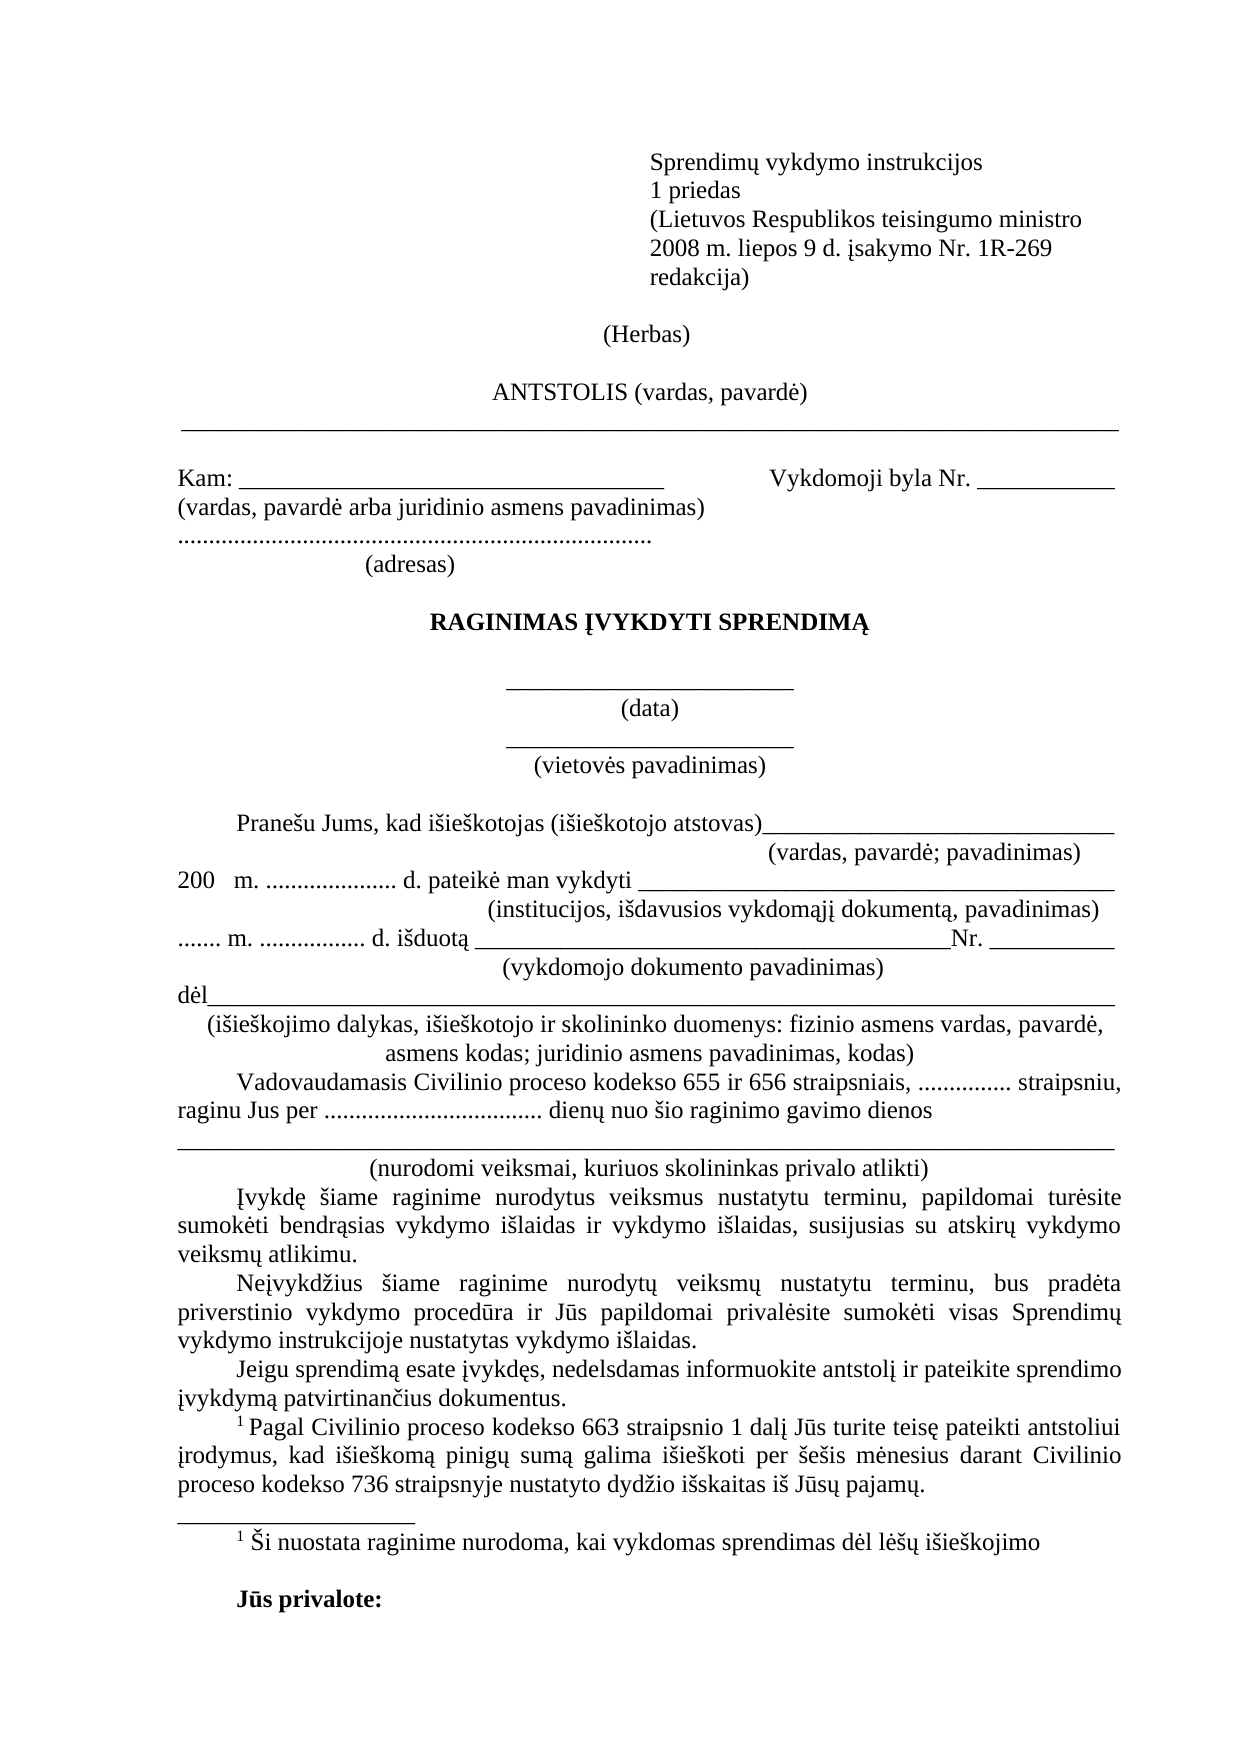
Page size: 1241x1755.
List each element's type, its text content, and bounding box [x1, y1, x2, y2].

text ___________________ [177, 1498, 1122, 1527]
text Kam: __________________________________ Vykdomoji byla Nr. ___________ [177, 463, 1122, 492]
text Pranešu Jums, kad išieškotojas (išieškotojo atstovas) [177, 808, 1122, 837]
text Jeigu sprendimą esate įvykdęs, nedelsdamas informuokite antstolį ir pateikite sprendimo įvykdymą patvirtinančius dokumentus. [177, 1354, 1122, 1412]
text 2008 m. liepos 9 d. įsakymo Nr. 1R-269 [649, 233, 1122, 262]
text (vardas, pavardė arba juridinio asmens pavadinimas) [177, 492, 1122, 521]
text (Herbas) [406, 319, 893, 348]
text Vadovaudamasis Civilinio proceso kodekso 655 ir 656 straipsniais, ............... straipsniu, raginu Jus per ................................... dienų nuo šio raginimo gavimo dienos [177, 1067, 1122, 1124]
text (vietovės pavadinimas) [177, 751, 1122, 779]
text _______________________ [177, 664, 1122, 693]
text RAGINIMAS ĮVYKDYTI SPRENDIMĄ [177, 607, 1122, 636]
text (išieškojimo dalykas, išieškotojo ir skolininko duomenys: fizinio asmens vardas, pavardė, [177, 1009, 1122, 1038]
text dėl [177, 981, 1122, 1009]
text Sprendimų vykdymo instrukcijos [649, 147, 1122, 176]
text 1 Ši nuostata raginime nurodoma, kai vykdomas sprendimas dėl lėšų išieškojimo [177, 1527, 1122, 1556]
text . [177, 521, 1122, 549]
text 1 Pagal Civilinio proceso kodekso 663 straipsnio 1 dalį Jūs turite teisę pateikti antstoliui įrodymus, kad išieškomą pinigų sumą galima išieškoti per šešis mėnesius darant Civilinio proceso kodekso 736 straipsnyje nustatyto dydžio išskaitas iš Jūsų pajamų. [177, 1412, 1122, 1498]
text ___________________________________________________________________________ [177, 406, 1122, 434]
text Jūs privalote: [177, 1584, 1122, 1613]
text (Lietuvos Respublikos teisingumo ministro [649, 204, 1122, 233]
text 1 priedas [649, 176, 1122, 204]
text _______________________ [177, 722, 1122, 751]
text (vykdomojo dokumento pavadinimas) [177, 952, 1122, 981]
text ....... m. ................. d. išduotą Nr. __________ [177, 923, 1122, 952]
text (vardas, pavardė; pavadinimas) [177, 837, 1122, 866]
text _ [177, 1124, 1122, 1153]
text redakcija) [649, 262, 1122, 291]
text ANTSTOLIS (vardas, pavardė) [406, 377, 893, 406]
text Neįvykdžius šiame raginime nurodytų veiksmų nustatytu terminu, bus pradėta priverstinio vykdymo procedūra ir Jūs papildomai privalėsite sumokėti visas Sprendimų vykdymo instrukcijoje nustatytas vykdymo išlaidas. [177, 1268, 1122, 1354]
text 200 m. ..................... d. pateikė man vykdyti [177, 866, 1122, 894]
text Įvykdę šiame raginime nurodytus veiksmus nustatytu terminu, papildomai turėsite sumokėti bendrąsias vykdymo išlaidas ir vykdymo išlaidas, susijusias su atskirų vykdymo veiksmų atlikimu. [177, 1182, 1122, 1268]
text asmens kodas; juridinio asmens pavadinimas, kodas) [177, 1038, 1122, 1067]
text (institucijos, išdavusios vykdomąjį dokumentą, pavadinimas) [177, 894, 1122, 923]
text (data) [177, 693, 1122, 722]
text (nurodomi veiksmai, kuriuos skolininkas privalo atlikti) [177, 1153, 1122, 1182]
text (adresas) [365, 549, 1122, 578]
